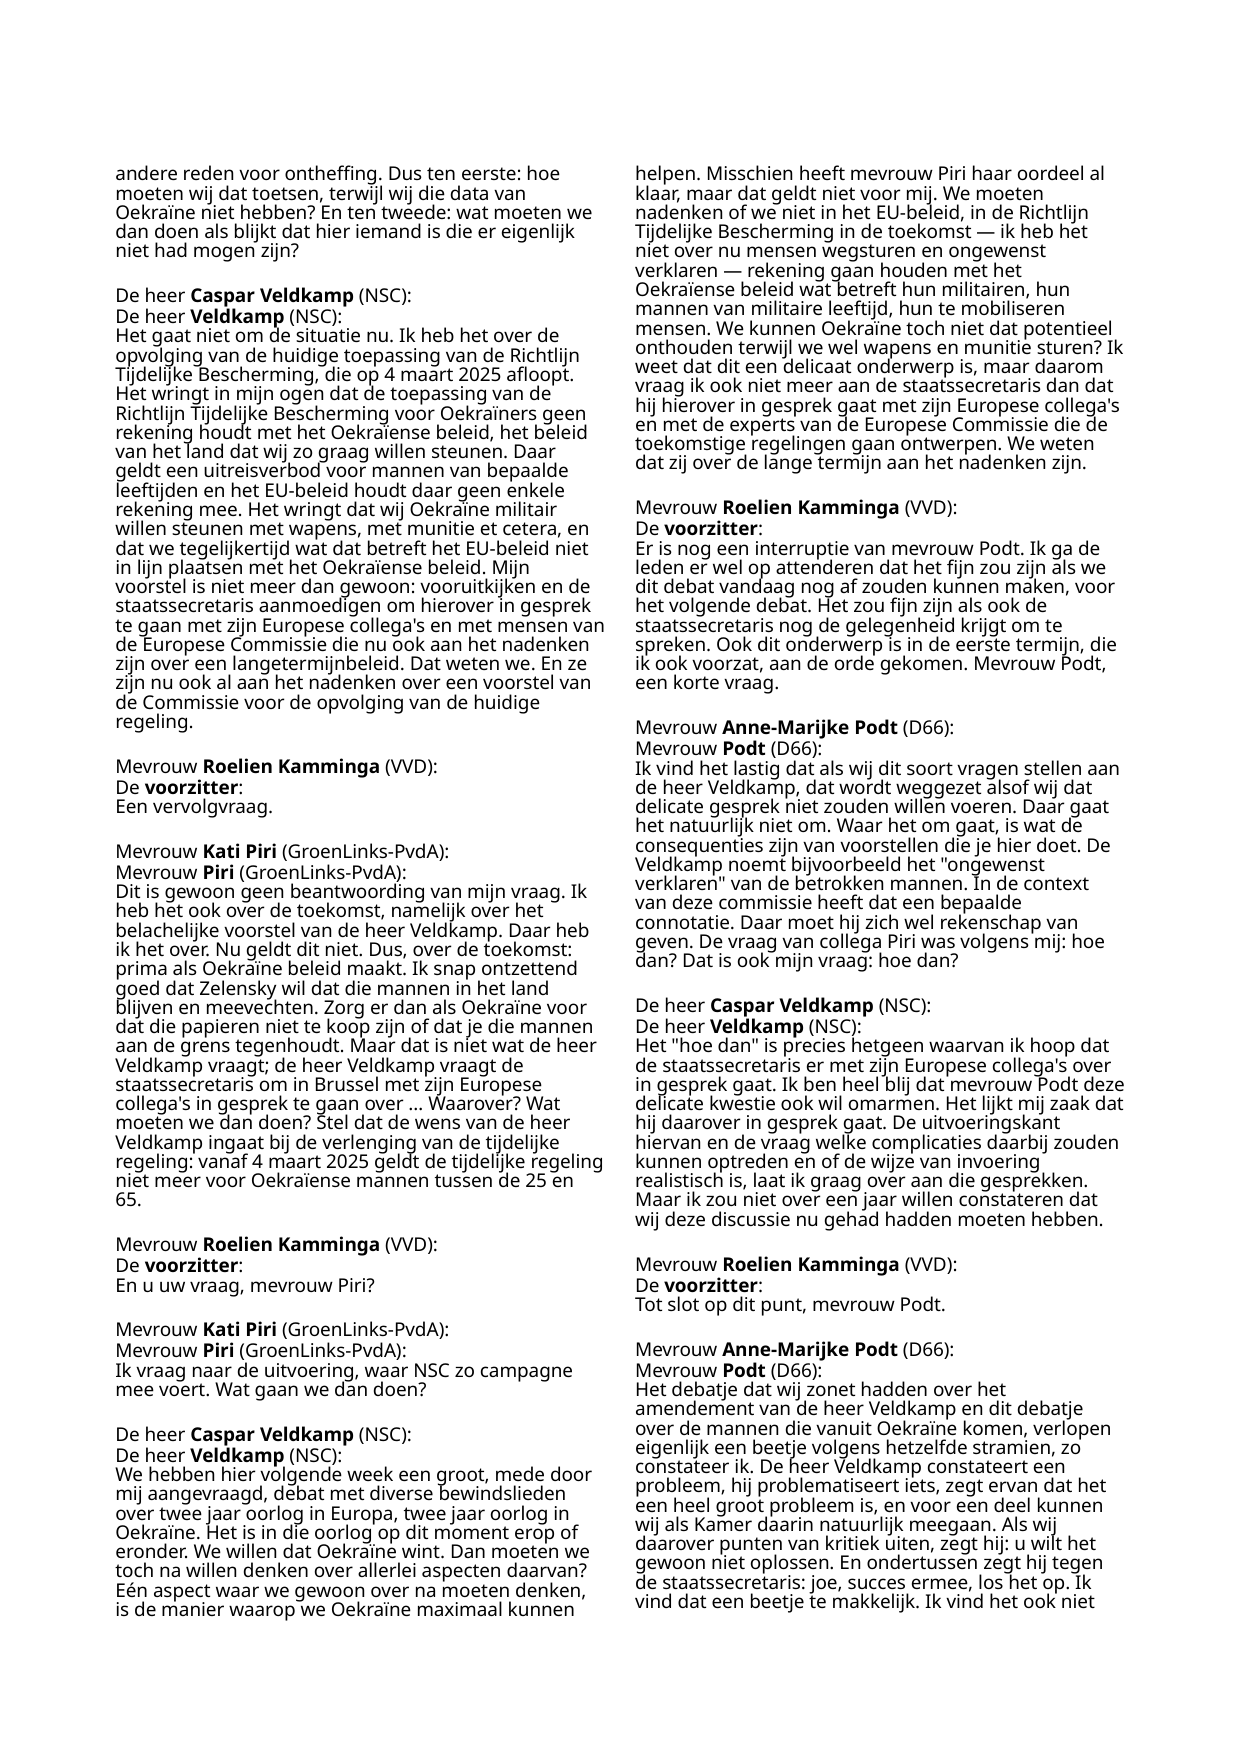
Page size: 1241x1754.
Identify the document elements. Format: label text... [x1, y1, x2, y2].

text Mevrouw Anne-Marijke Podt (D66): [635, 714, 1125, 740]
text Een vervolgvraag. [115, 798, 605, 817]
text Mevrouw Anne-Marijke Podt (D66): [635, 1336, 1125, 1362]
text De voorzitter: [115, 779, 605, 798]
text De heer Caspar Veldkamp (NSC): [115, 282, 605, 308]
text andere reden voor ontheffing. Dus ten eerste: hoe moeten wij dat toetsen, terwijl wij die data van Oekraïne niet hebben? En ten tweede: wat moeten we dan doen als blijkt dat hier iemand is die er eigenlijk niet had mogen zijn? [115, 165, 605, 262]
text Ik vraag naar de uitvoering, waar NSC zo campagne mee voert. Wat gaan we dan doen? [115, 1362, 605, 1400]
text We hebben hier volgende week een groot, mede door mij aangevraagd, debat met diverse bewindslieden over twee jaar oorlog in Europa, twee jaar oorlog in Oekraïne. Het is in die oorlog op dit moment erop of eronder. We willen dat Oekraïne wint. Dan moeten we toch na willen denken over allerlei aspecten daarvan? Eén aspect waar we gewoon over na moeten denken, is de manier waarop we Oekraïne maximaal kunnen [115, 1466, 605, 1620]
text Mevrouw Kati Piri (GroenLinks-PvdA): [115, 838, 605, 864]
text Mevrouw Piri (GroenLinks-PvdA): [115, 864, 605, 883]
text Mevrouw Piri (GroenLinks-PvdA): [115, 1342, 605, 1362]
text De heer Veldkamp (NSC): [115, 1447, 605, 1466]
text Mevrouw Podt (D66): [635, 1362, 1125, 1381]
text De heer Veldkamp (NSC): [115, 308, 605, 327]
text Tot slot op dit punt, mevrouw Podt. [635, 1296, 1125, 1315]
text Dit is gewoon geen beantwoording van mijn vraag. Ik heb het ook over de toekomst, namelijk over het belachelijke voorstel van de heer Veldkamp. Daar heb ik het over. Nu geldt dit niet. Dus, over de toekomst: prima als Oekraïne beleid maakt. Ik snap ontzettend goed dat Zelensky wil dat die mannen in het land blijven en meevechten. Zorg er dan als Oekraïne voor dat die papieren niet te koop zijn of dat je die mannen aan de grens tegenhoudt. Maar dat is niet wat de heer Veldkamp vraagt; de heer Veldkamp vraagt de staatssecretaris om in Brussel met zijn Europese collega's in gesprek te gaan over … Waarover? Wat moeten we dan doen? Stel dat de wens van de heer Veldkamp ingaat bij de verlenging van de tijdelijke regeling: vanaf 4 maart 2025 geldt de tijdelijke regeling niet meer voor Oekraïense mannen tussen de 25 en 65. [115, 883, 605, 1211]
text De heer Caspar Veldkamp (NSC): [635, 992, 1125, 1018]
text helpen. Misschien heeft mevrouw Piri haar oordeel al klaar, maar dat geldt niet voor mij. We moeten nadenken of we niet in het EU-beleid, in de Richtlijn Tijdelijke Bescherming in de toekomst — ik heb het niet over nu mensen wegsturen en ongewenst verklaren — rekening gaan houden met het Oekraïense beleid wat betreft hun militairen, hun mannen van militaire leeftijd, hun te mobiliseren mensen. We kunnen Oekraïne toch niet dat potentieel onthouden terwijl we wel wapens en munitie sturen? Ik weet dat dit een delicaat onderwerp is, maar daarom vraag ik ook niet meer aan de staatssecretaris dan dat hij hierover in gesprek gaat met zijn Europese collega's en met de experts van de Europese Commissie die de toekomstige regelingen gaan ontwerpen. We weten dat zij over de lange termijn aan het nadenken zijn. [635, 165, 1125, 474]
text Het gaat niet om de situatie nu. Ik heb het over de opvolging van de huidige toepassing van de Richtlijn Tijdelijke Bescherming, die op 4 maart 2025 afloopt. Het wringt in mijn ogen dat de toepassing van de Richtlijn Tijdelijke Bescherming voor Oekraïners geen rekening houdt met het Oekraïense beleid, het beleid van het land dat wij zo graag willen steunen. Daar geldt een uitreisverbod voor mannen van bepaalde leeftijden en het EU-beleid houdt daar geen enkele rekening mee. Het wringt dat wij Oekraïne militair willen steunen met wapens, met munitie et cetera, en dat we tegelijkertijd wat dat betreft het EU-beleid niet in lijn plaatsen met het Oekraïense beleid. Mijn voorstel is niet meer dan gewoon: vooruitkijken en de staatssecretaris aanmoedigen om hierover in gesprek te gaan met zijn Europese collega's en met mensen van de Europese Commissie die nu ook aan het nadenken zijn over een langetermijnbeleid. Dat weten we. En ze zijn nu ook al aan het nadenken over een voorstel van de Commissie voor de opvolging van de huidige regeling. [115, 327, 605, 732]
text De heer Veldkamp (NSC): [635, 1018, 1125, 1037]
text Mevrouw Roelien Kamminga (VVD): [115, 753, 605, 779]
text De voorzitter: [115, 1257, 605, 1277]
text Het "hoe dan" is precies hetgeen waarvan ik hoop dat de staatssecretaris er met zijn Europese collega's over in gesprek gaat. Ik ben heel blij dat mevrouw Podt deze delicate kwestie ook wil omarmen. Het lijkt mij zaak dat hij daarover in gesprek gaat. De uitvoeringskant hiervan en de vraag welke complicaties daarbij zouden kunnen optreden en of de wijze van invoering realistisch is, laat ik graag over aan die gesprekken. Maar ik zou niet over een jaar willen constateren dat wij deze discussie nu gehad hadden moeten hebben. [635, 1037, 1125, 1230]
text Mevrouw Podt (D66): [635, 740, 1125, 759]
text En u uw vraag, mevrouw Piri? [115, 1277, 605, 1296]
text Ik vind het lastig dat als wij dit soort vragen stellen aan de heer Veldkamp, dat wordt weggezet alsof wij dat delicate gesprek niet zouden willen voeren. Daar gaat het natuurlijk niet om. Waar het om gaat, is wat de consequenties zijn van voorstellen die je hier doet. De Veldkamp noemt bijvoorbeeld het "ongewenst verklaren" van de betrokken mannen. In de context van deze commissie heeft dat een bepaalde connotatie. Daar moet hij zich wel rekenschap van geven. De vraag van collega Piri was volgens mij: hoe dan? Dat is ook mijn vraag: hoe dan? [635, 759, 1125, 971]
text Mevrouw Roelien Kamminga (VVD): [635, 1251, 1125, 1277]
text De voorzitter: [635, 1277, 1125, 1296]
text De voorzitter: [635, 520, 1125, 539]
text De heer Caspar Veldkamp (NSC): [115, 1421, 605, 1447]
text Mevrouw Kati Piri (GroenLinks-PvdA): [115, 1317, 605, 1342]
text Mevrouw Roelien Kamminga (VVD): [635, 494, 1125, 520]
text Er is nog een interruptie van mevrouw Podt. Ik ga de leden er wel op attenderen dat het fijn zou zijn als we dit debat vandaag nog af zouden kunnen maken, voor het volgende debat. Het zou fijn zijn als ook de staatssecretaris nog de gelegenheid krijgt om te spreken. Ook dit onderwerp is in de eerste termijn, die ik ook voorzat, aan de orde gekomen. Mevrouw Podt, een korte vraag. [635, 539, 1125, 694]
text Mevrouw Roelien Kamminga (VVD): [115, 1232, 605, 1257]
text Het debatje dat wij zonet hadden over het amendement van de heer Veldkamp en dit debatje over de mannen die vanuit Oekraïne komen, verlopen eigenlijk een beetje volgens hetzelfde stramien, zo constateer ik. De heer Veldkamp constateert een probleem, hij problematiseert iets, zegt ervan dat het een heel groot probleem is, en voor een deel kunnen wij als Kamer daarin natuurlijk meegaan. Als wij daarover punten van kritiek uiten, zegt hij: u wilt het gewoon niet oplossen. En ondertussen zegt hij tegen de staatssecretaris: joe, succes ermee, los het op. Ik vind dat een beetje te makkelijk. Ik vind het ook niet [635, 1381, 1125, 1612]
